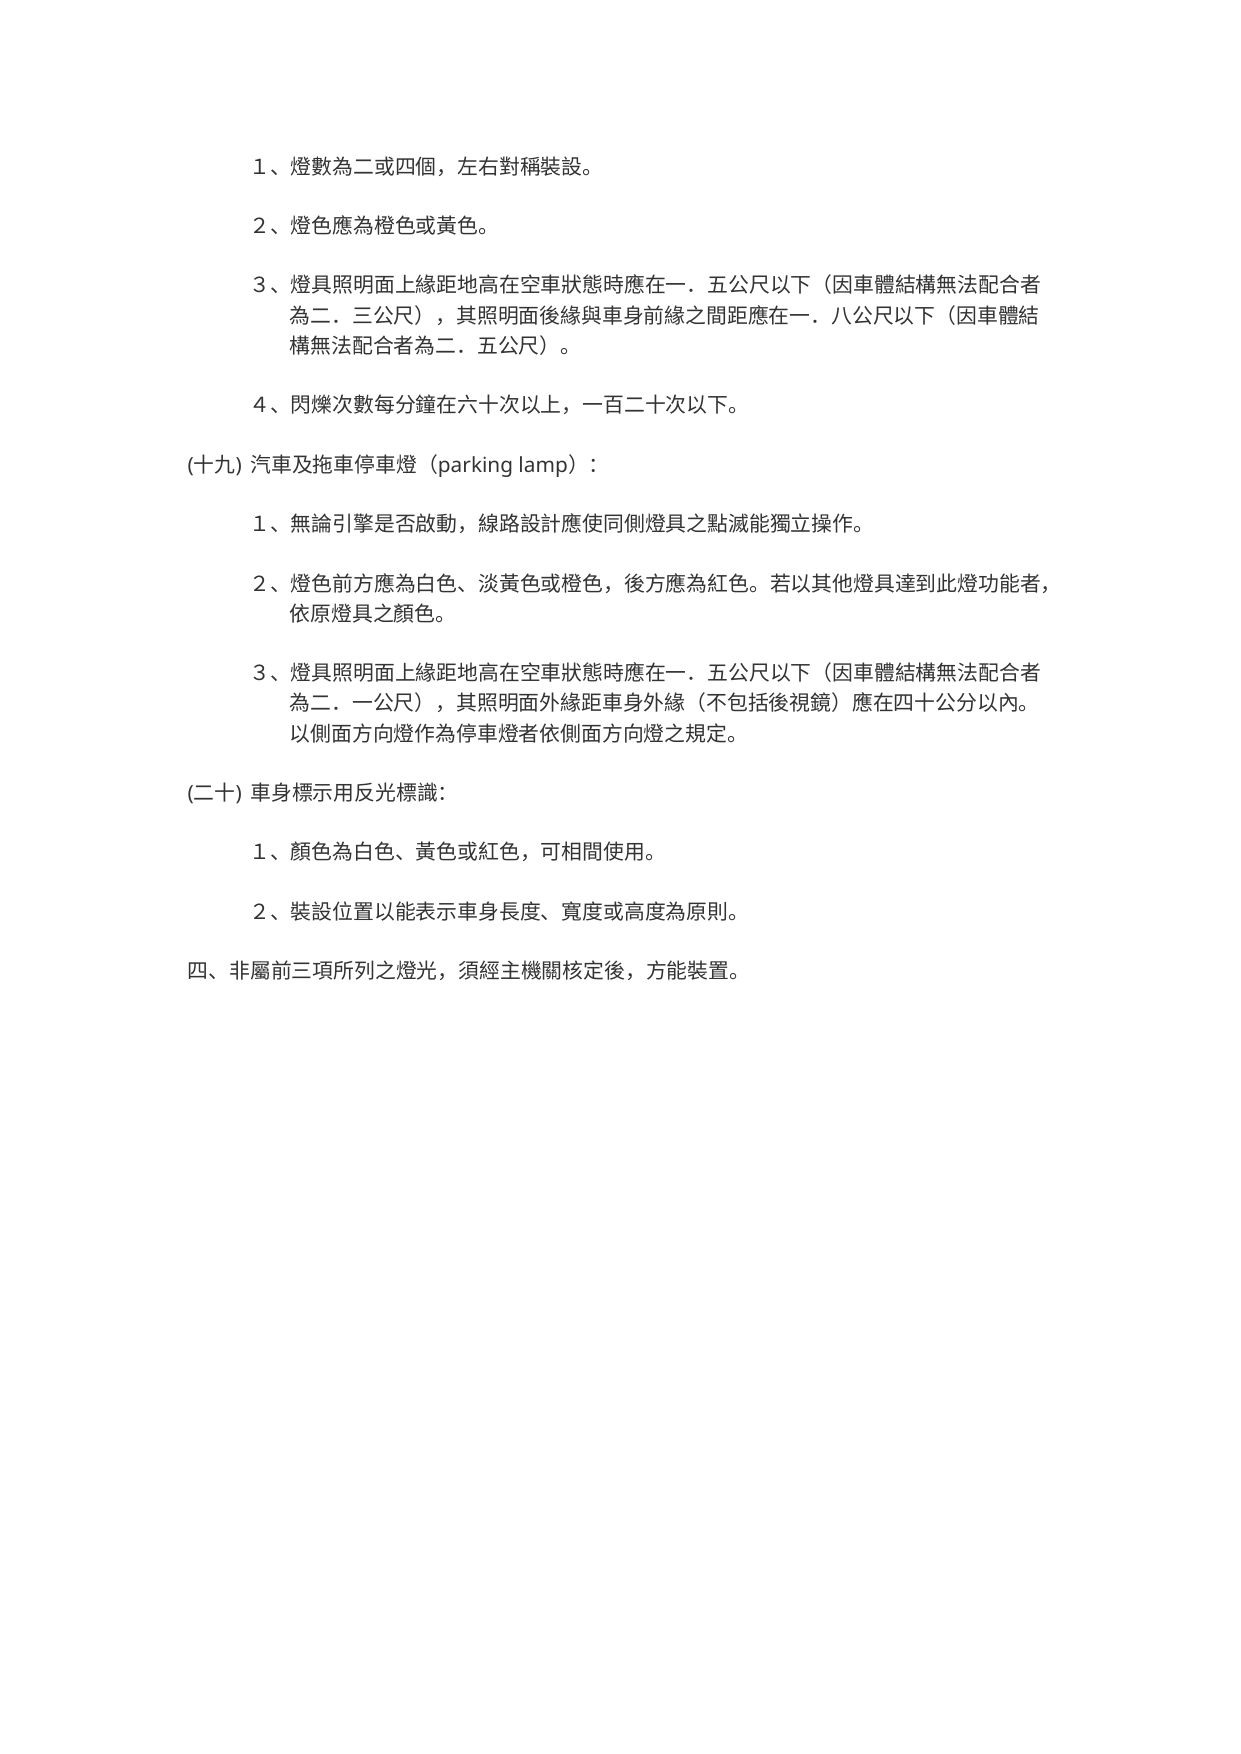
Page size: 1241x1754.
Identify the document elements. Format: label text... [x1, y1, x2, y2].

text ２、裝設位置以能表示車身長度、寬度或高度為原則。 [249, 895, 1053, 925]
text (十九) 汽車及拖車停車燈（parking lamp）： [187, 448, 1053, 478]
text １、燈數為二或四個，左右對稱裝設。 [249, 150, 1053, 180]
text ３、燈具照明面上緣距地高在空車狀態時應在一．五公尺以下（因車體結構無法配合者為二．一公尺），其照明面外緣距車身外緣（不包括後視鏡）應在四十公分以內。以側面方向燈作為停車燈者依側面方向燈之規定。 [249, 656, 1053, 747]
text １、顏色為白色、黃色或紅色，可相間使用。 [249, 836, 1053, 866]
text ４、閃爍次數每分鐘在六十次以上，一百二十次以下。 [249, 388, 1053, 419]
text ３、燈具照明面上緣距地高在空車狀態時應在一．五公尺以下（因車體結構無法配合者為二．三公尺），其照明面後緣與車身前緣之間距應在一．八公尺以下（因車體結構無法配合者為二．五公尺）。 [249, 269, 1053, 359]
text ２、燈色應為橙色或黃色。 [249, 209, 1053, 239]
text １、無論引擎是否啟動，線路設計應使同側燈具之點滅能獨立操作。 [249, 507, 1053, 538]
text ２、燈色前方應為白色、淡黃色或橙色，後方應為紅色。若以其他燈具達到此燈功能者，依原燈具之顏色。 [249, 567, 1053, 627]
text (二十) 車身標示用反光標識： [187, 776, 1053, 806]
text 四、非屬前三項所列之燈光，須經主機關核定後，方能裝置。 [187, 954, 1053, 984]
